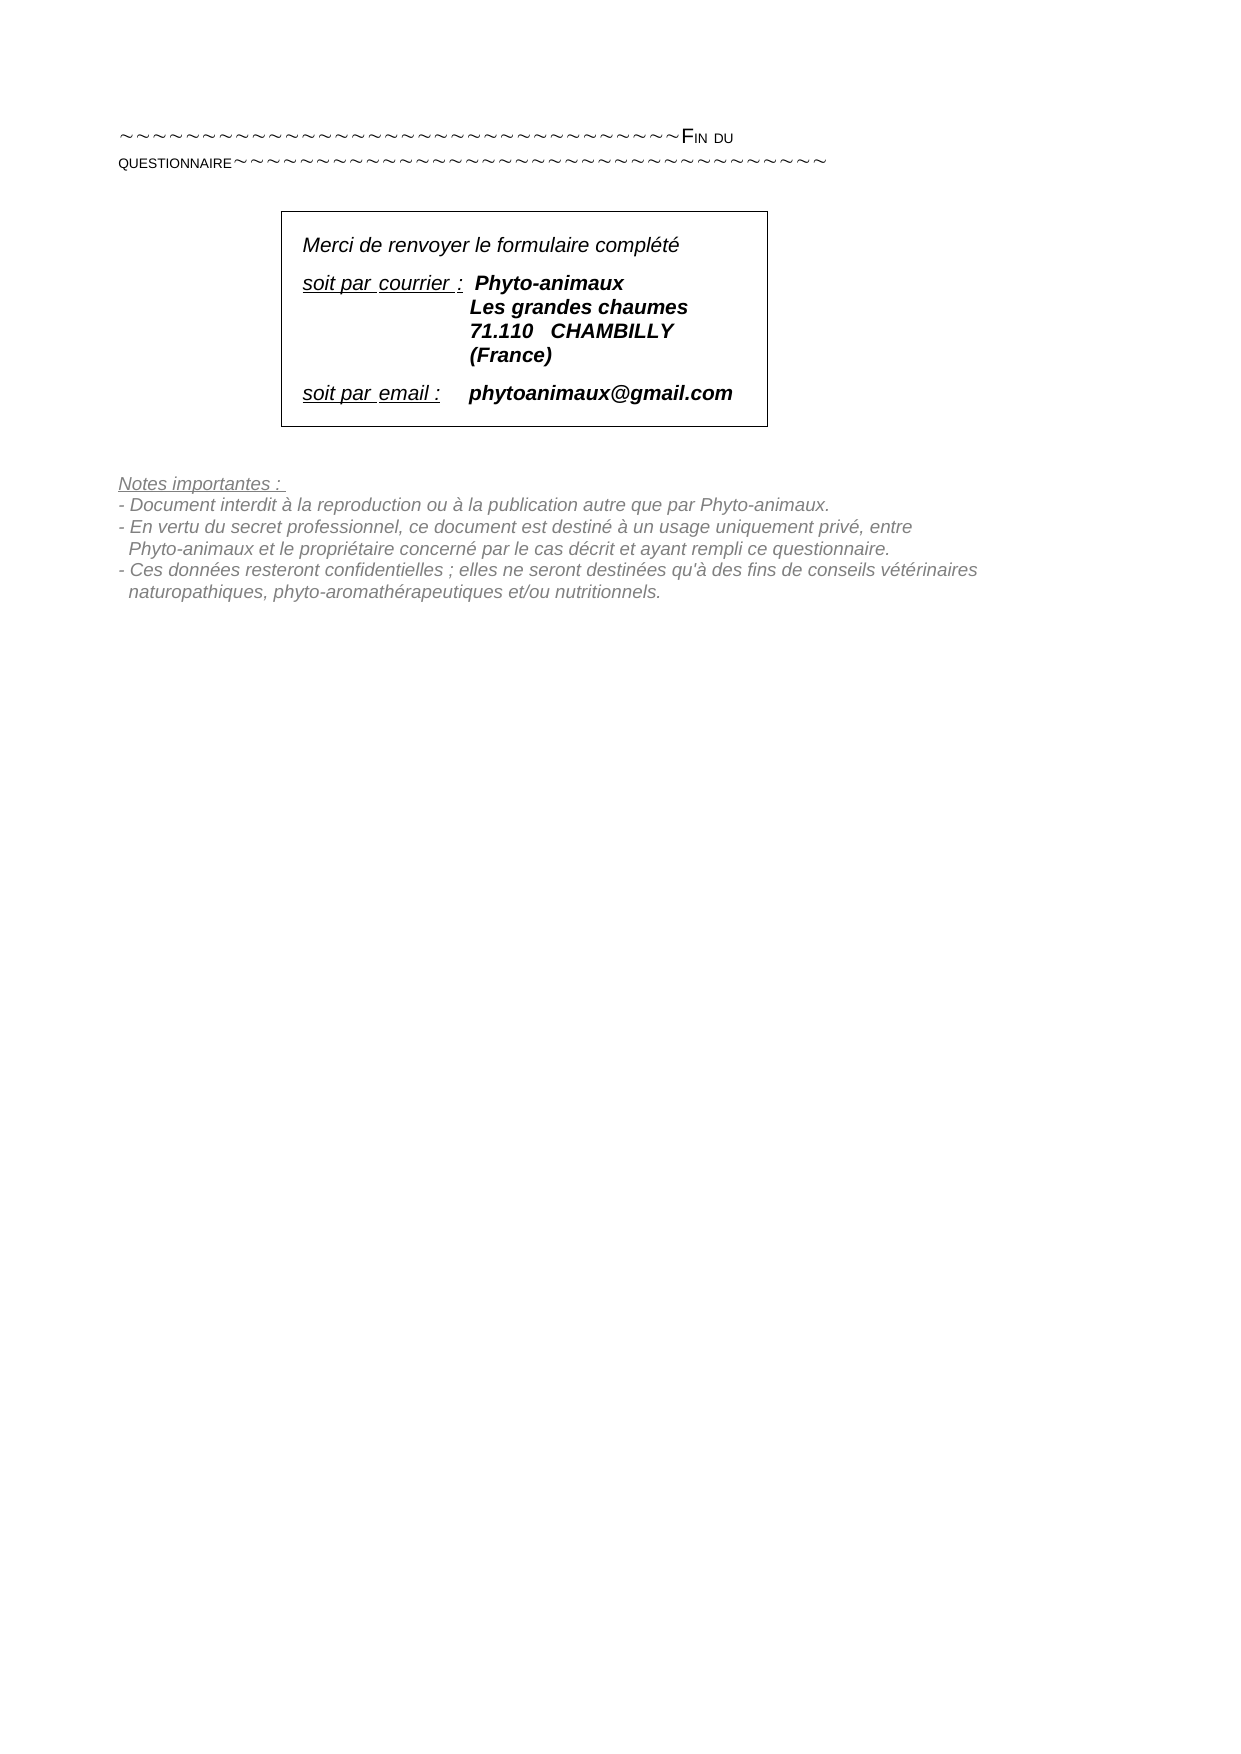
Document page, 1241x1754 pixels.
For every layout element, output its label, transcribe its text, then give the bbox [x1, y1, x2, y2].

text soit par courrier : Phyto-animaux [282, 249, 767, 273]
text naturopathiques, phyto-aromathérapeutiques et/ou nutritionnels. [118, 580, 1122, 602]
text - En vertu du secret professionnel, ce document est destiné à un usage uniquement privé, entre [118, 516, 1122, 537]
text 71.110 CHAMBILLY [282, 297, 767, 321]
text Phyto-animaux et le propriétaire concerné par le cas décrit et ayant rempli ce questionnaire. [118, 537, 1122, 559]
subtitle Merci de renvoyer le formulaire complété [282, 212, 767, 249]
text soit par email : phytoanimaux@gmail.com [282, 359, 767, 426]
text Fin du questionnaire [118, 124, 1122, 172]
text - Document interdit à la reproduction ou à la publication autre que par Phyto-animaux. [118, 494, 1122, 516]
subtitle Les grandes chaumes [282, 273, 767, 297]
text (France) [282, 321, 767, 359]
text Notes importantes : [118, 473, 1122, 494]
text - Ces données resteront confidentielles ; elles ne seront destinées qu'à des fins de conseils vétérinaires [118, 559, 1122, 580]
